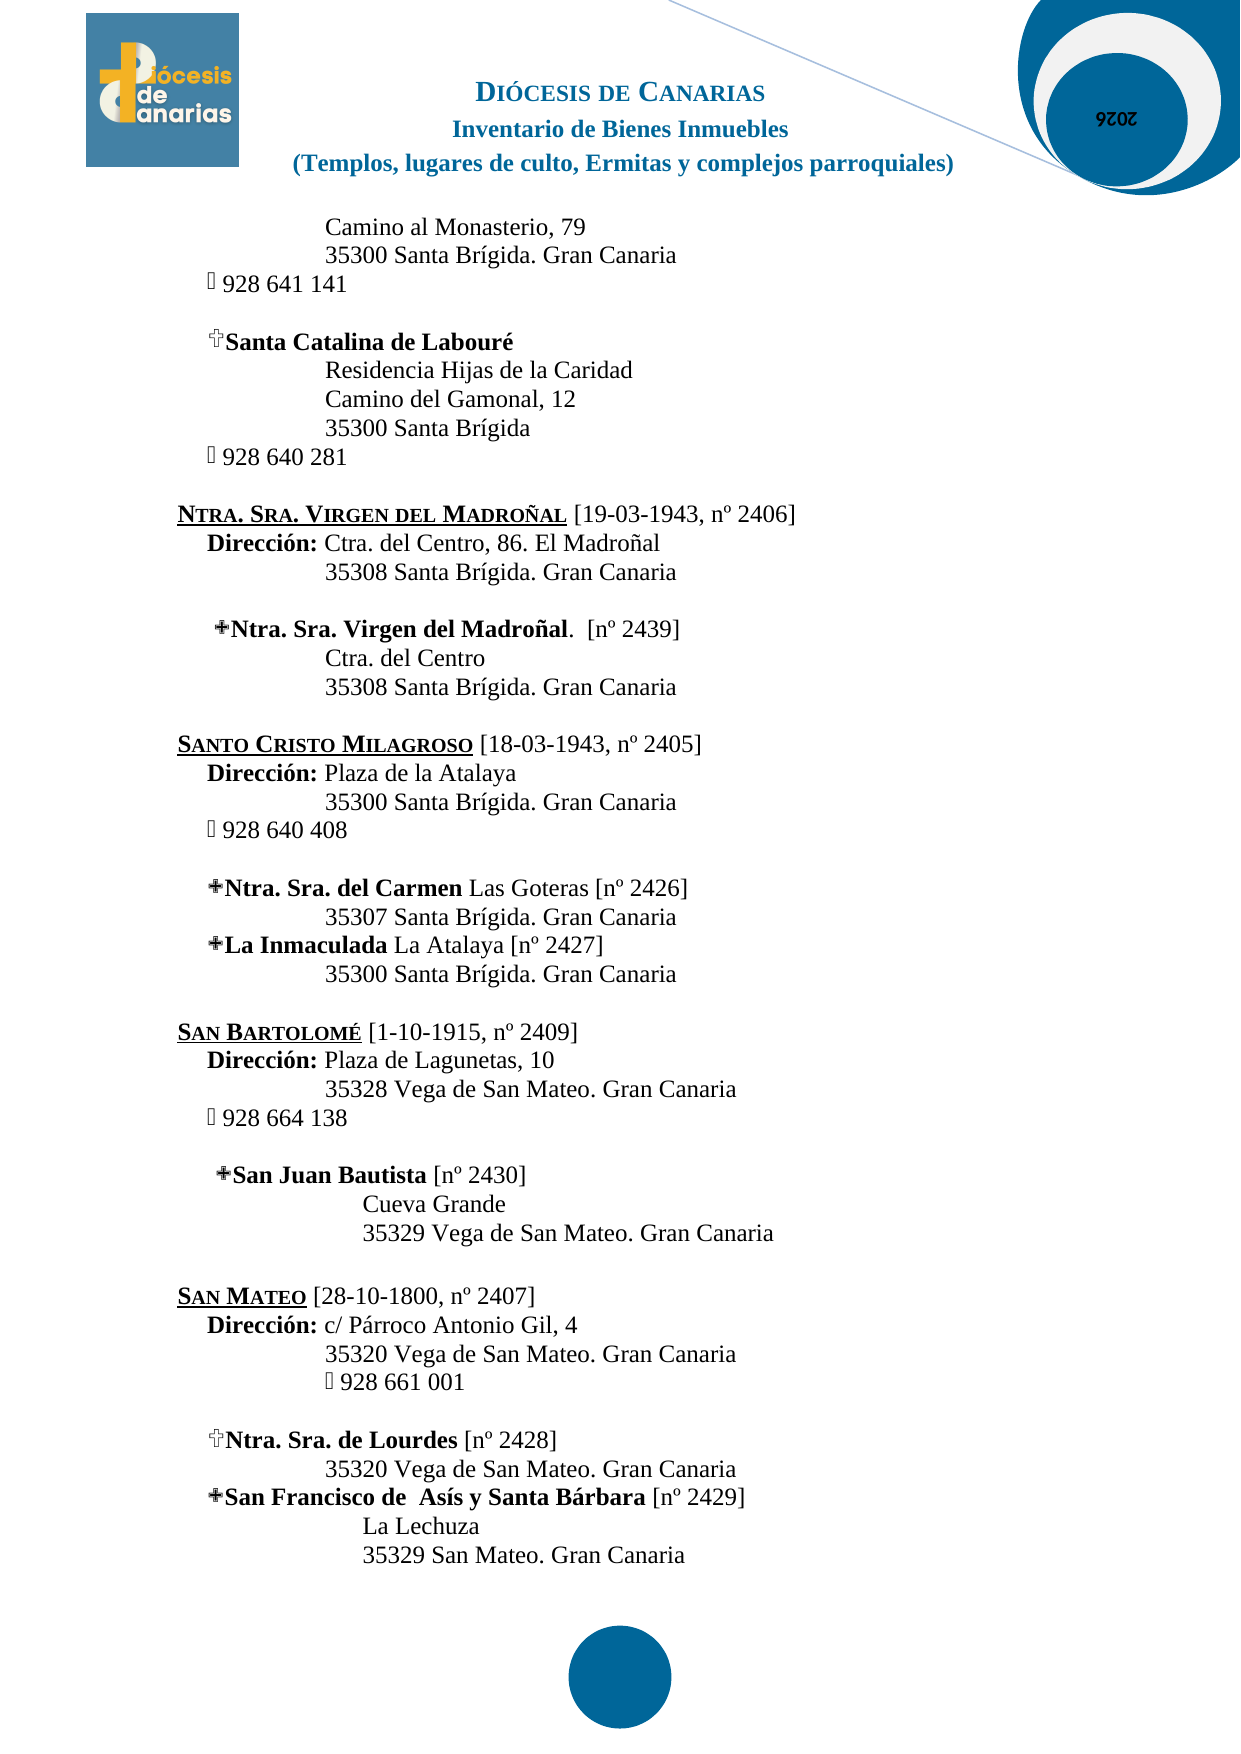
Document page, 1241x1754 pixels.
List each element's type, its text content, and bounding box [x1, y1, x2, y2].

text  928 664 138 [177, 1103, 1063, 1132]
text 35308 Santa Brígida. Gran Canaria [177, 557, 1063, 585]
text Residencia Hijas de la Caridad Camino del Gamonal, 12 [177, 355, 1063, 413]
text Ntra. Sra. Virgen del Madroñal. [nº 2439] [177, 614, 1063, 643]
text San Juan Bautista [nº 2430] [215, 1160, 1063, 1189]
text San Francisco de Asís y Santa Bárbara [nº 2429] [177, 1482, 1063, 1511]
text 35300 Santa Brígida. Gran Canaria [177, 959, 1063, 988]
text 35329 Vega de San Mateo. Gran Canaria [215, 1218, 1063, 1247]
text 35329 San Mateo. Gran Canaria [215, 1540, 1063, 1569]
text 35300 Santa Brígida. Gran Canaria [177, 787, 1063, 815]
text La Lechuza [215, 1511, 1063, 1540]
text Ctra. del Centro [177, 643, 1063, 672]
text Ntra. Sra. del Carmen Las Goteras [nº 2426] [177, 873, 1063, 902]
text Santa Catalina de Labouré [177, 327, 1063, 355]
text 35307 Santa Brígida. Gran Canaria [177, 902, 1063, 930]
text  928 640 281 [177, 442, 1063, 470]
text San Bartolomé [1-10-1915, nº 2409] [177, 1017, 1063, 1045]
text 35300 Santa Brígida. Gran Canaria [177, 240, 1063, 269]
text Dirección: Plaza de la Atalaya [177, 758, 1063, 787]
text  928 641 141 [177, 269, 1063, 298]
text Camino al Monasterio, 79 [177, 212, 1063, 240]
text Ntra. Sra. de Lourdes [nº 2428] [177, 1425, 1063, 1454]
text  928 640 408 [177, 815, 1063, 844]
text 35308 Santa Brígida. Gran Canaria [177, 672, 1063, 700]
text Cueva Grande [215, 1189, 1063, 1218]
text Dirección: c/ Párroco Antonio Gil, 4 [177, 1310, 1063, 1339]
text San Mateo [28-10-1800, nº 2407] [177, 1281, 1063, 1310]
text 35300 Santa Brígida [177, 413, 1063, 442]
text Dirección: Ctra. del Centro, 86. El Madroñal [177, 528, 1063, 557]
text La Inmaculada La Atalaya [nº 2427] [177, 930, 1063, 959]
text 35328 Vega de San Mateo. Gran Canaria [177, 1074, 1063, 1103]
text 35320 Vega de San Mateo. Gran Canaria [177, 1339, 1063, 1367]
text Ntra. Sra. Virgen del Madroñal [19-03-1943, nº 2406] [177, 499, 1063, 528]
text Santo Cristo Milagroso [18-03-1943, nº 2405] [177, 729, 1063, 758]
text  928 661 001 [177, 1367, 1063, 1396]
text 35320 Vega de San Mateo. Gran Canaria [177, 1454, 1063, 1482]
text Dirección: Plaza de Lagunetas, 10 [177, 1045, 1063, 1074]
